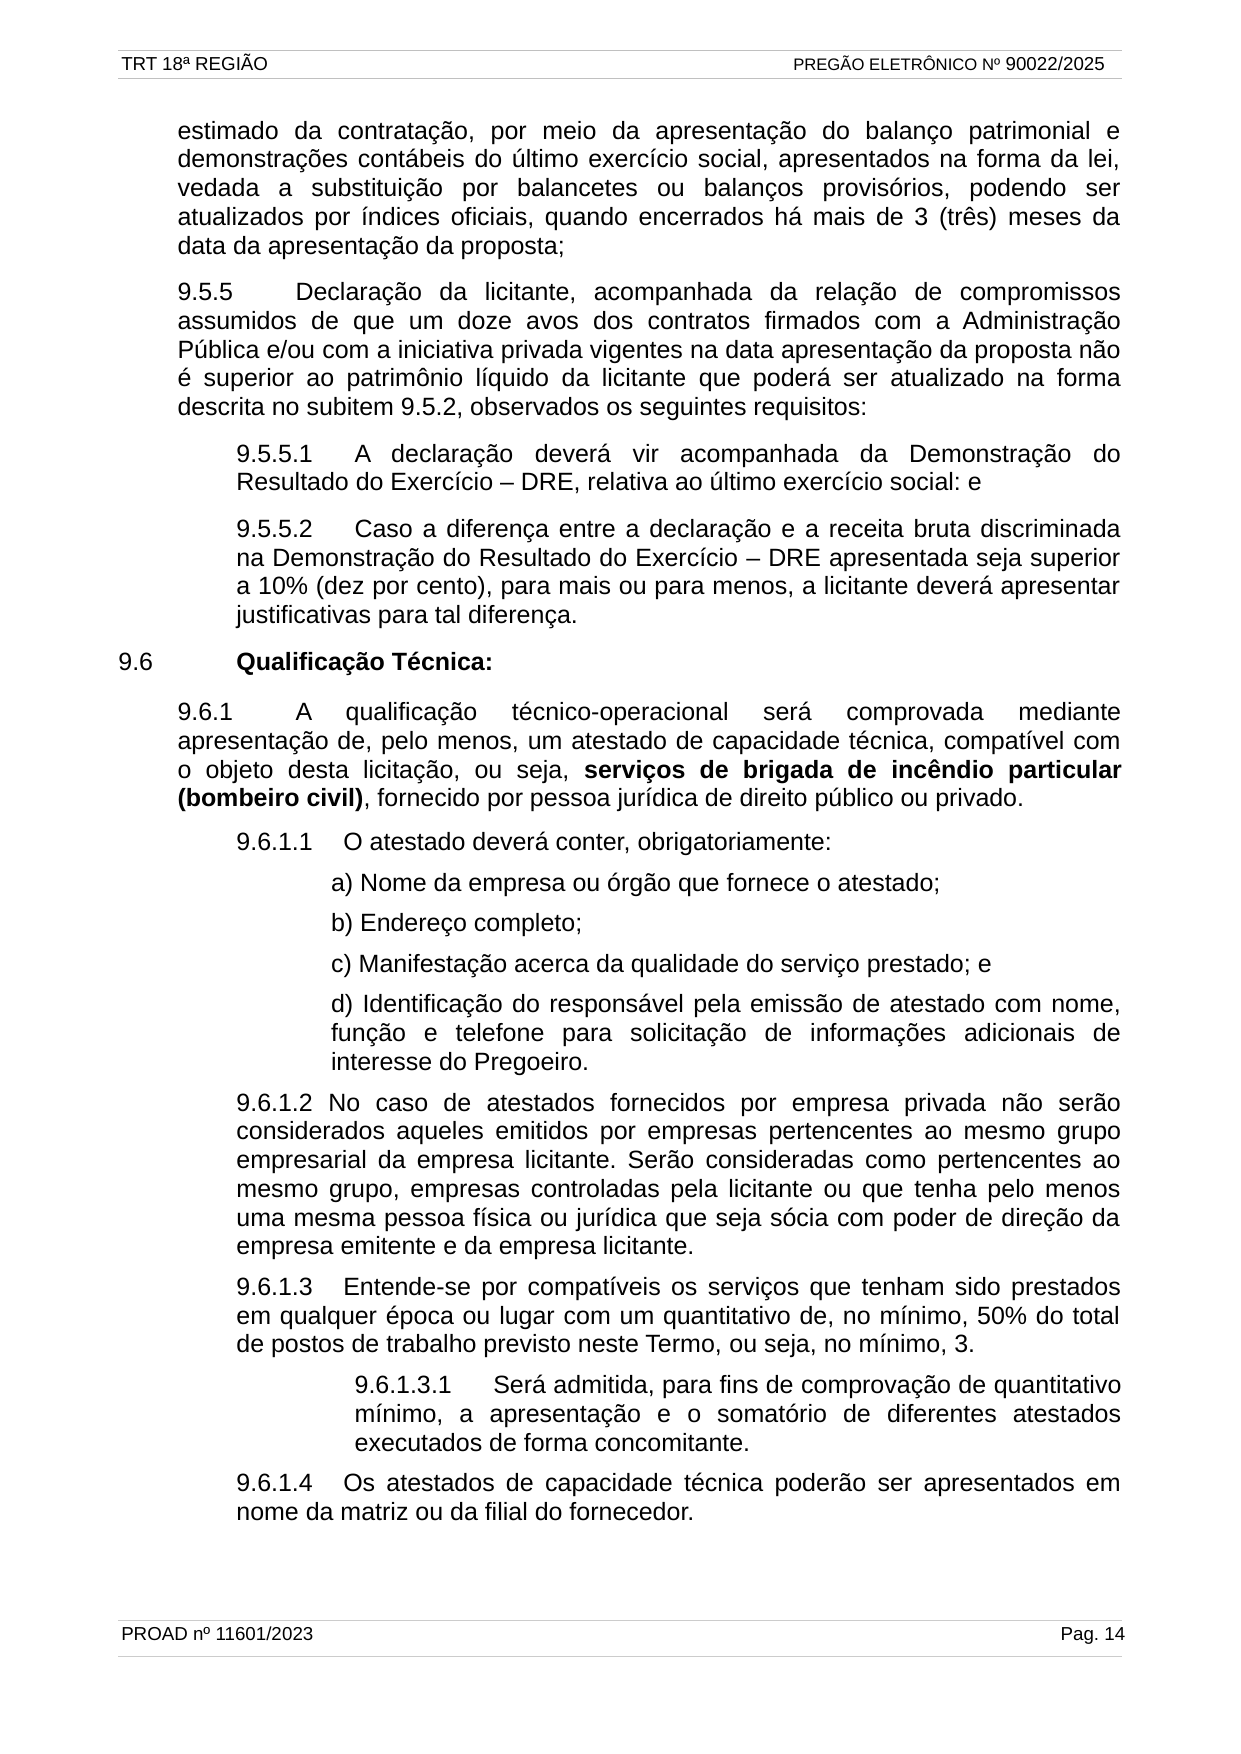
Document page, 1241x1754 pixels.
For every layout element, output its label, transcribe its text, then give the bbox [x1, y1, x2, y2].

text a) Nome da empresa ou órgão que fornece o atestado; [331, 868, 1122, 896]
text 9.6.1.1 O atestado deverá conter, obrigatoriamente: [236, 827, 1122, 856]
text d) Identificação do responsável pela emissão de atestado com nome, função e telefone para solicitação de informações adicionais de interesse do Pregoeiro. [331, 989, 1122, 1076]
text 9.6.1.4 Os atestados de capacidade técnica poderão ser apresentados em nome da matriz ou da filial do fornecedor. [236, 1468, 1122, 1526]
text 9.6.1 A qualificação técnico-operacional será comprovada mediante apresentação de, pelo menos, um atestado de capacidade técnica, compatível com o objeto desta licitação, ou seja, serviços de brigada de incêndio particular (bombeiro civil), fornecido por pessoa jurídica de direito público ou privado. [177, 697, 1122, 812]
text 9.5.5.2 Caso a diferença entre a declaração e a receita bruta discriminada na Demonstração do Resultado do Exercício – DRE apresentada seja superior a 10% (dez por cento), para mais ou para menos, a licitante deverá apresentar justificativas para tal diferença. [236, 514, 1122, 629]
text 9.6 Qualificação Técnica: [118, 646, 1122, 675]
text 9.6.1.3 Entende-se por compatíveis os serviços que tenham sido prestados em qualquer época ou lugar com um quantitativo de, no mínimo, 50% do total de postos de trabalho previsto neste Termo, ou seja, no mínimo, 3. [236, 1272, 1122, 1358]
text 9.6.1.2 No caso de atestados fornecidos por empresa privada não serão considerados aqueles emitidos por empresas pertencentes ao mesmo grupo empresarial da empresa licitante. Serão consideradas como pertencentes ao mesmo grupo, empresas controladas pela licitante ou que tenha pelo menos uma mesma pessoa física ou jurídica que seja sócia com poder de direção da empresa emitente e da empresa licitante. [236, 1088, 1122, 1260]
text 9.5.5.1 A declaração deverá vir acompanhada da Demonstração do Resultado do Exercício – DRE, relativa ao último exercício social: e [236, 438, 1122, 496]
text 9.5.5 Declaração da licitante, acompanhada da relação de compromissos assumidos de que um doze avos dos contratos firmados com a Administração Pública e/ou com a iniciativa privada vigentes na data apresentação da proposta não é superior ao patrimônio líquido da licitante que poderá ser atualizado na forma descrita no subitem 9.5.2, observados os seguintes requisitos: [177, 277, 1122, 421]
text estimado da contratação, por meio da apresentação do balanço patrimonial e demonstrações contábeis do último exercício social, apresentados na forma da lei, vedada a substituição por balancetes ou balanços provisórios, podendo ser atualizados por índices oficiais, quando encerrados há mais de 3 (três) meses da data da apresentação da proposta; [177, 116, 1122, 259]
text 9.6.1.3.1 Será admitida, para fins de comprovação de quantitativo mínimo, a apresentação e o somatório de diferentes atestados executados de forma concomitante. [354, 1370, 1122, 1456]
text c) Manifestação acerca da qualidade do serviço prestado; e [331, 949, 1122, 978]
text b) Endereço completo; [331, 908, 1122, 937]
